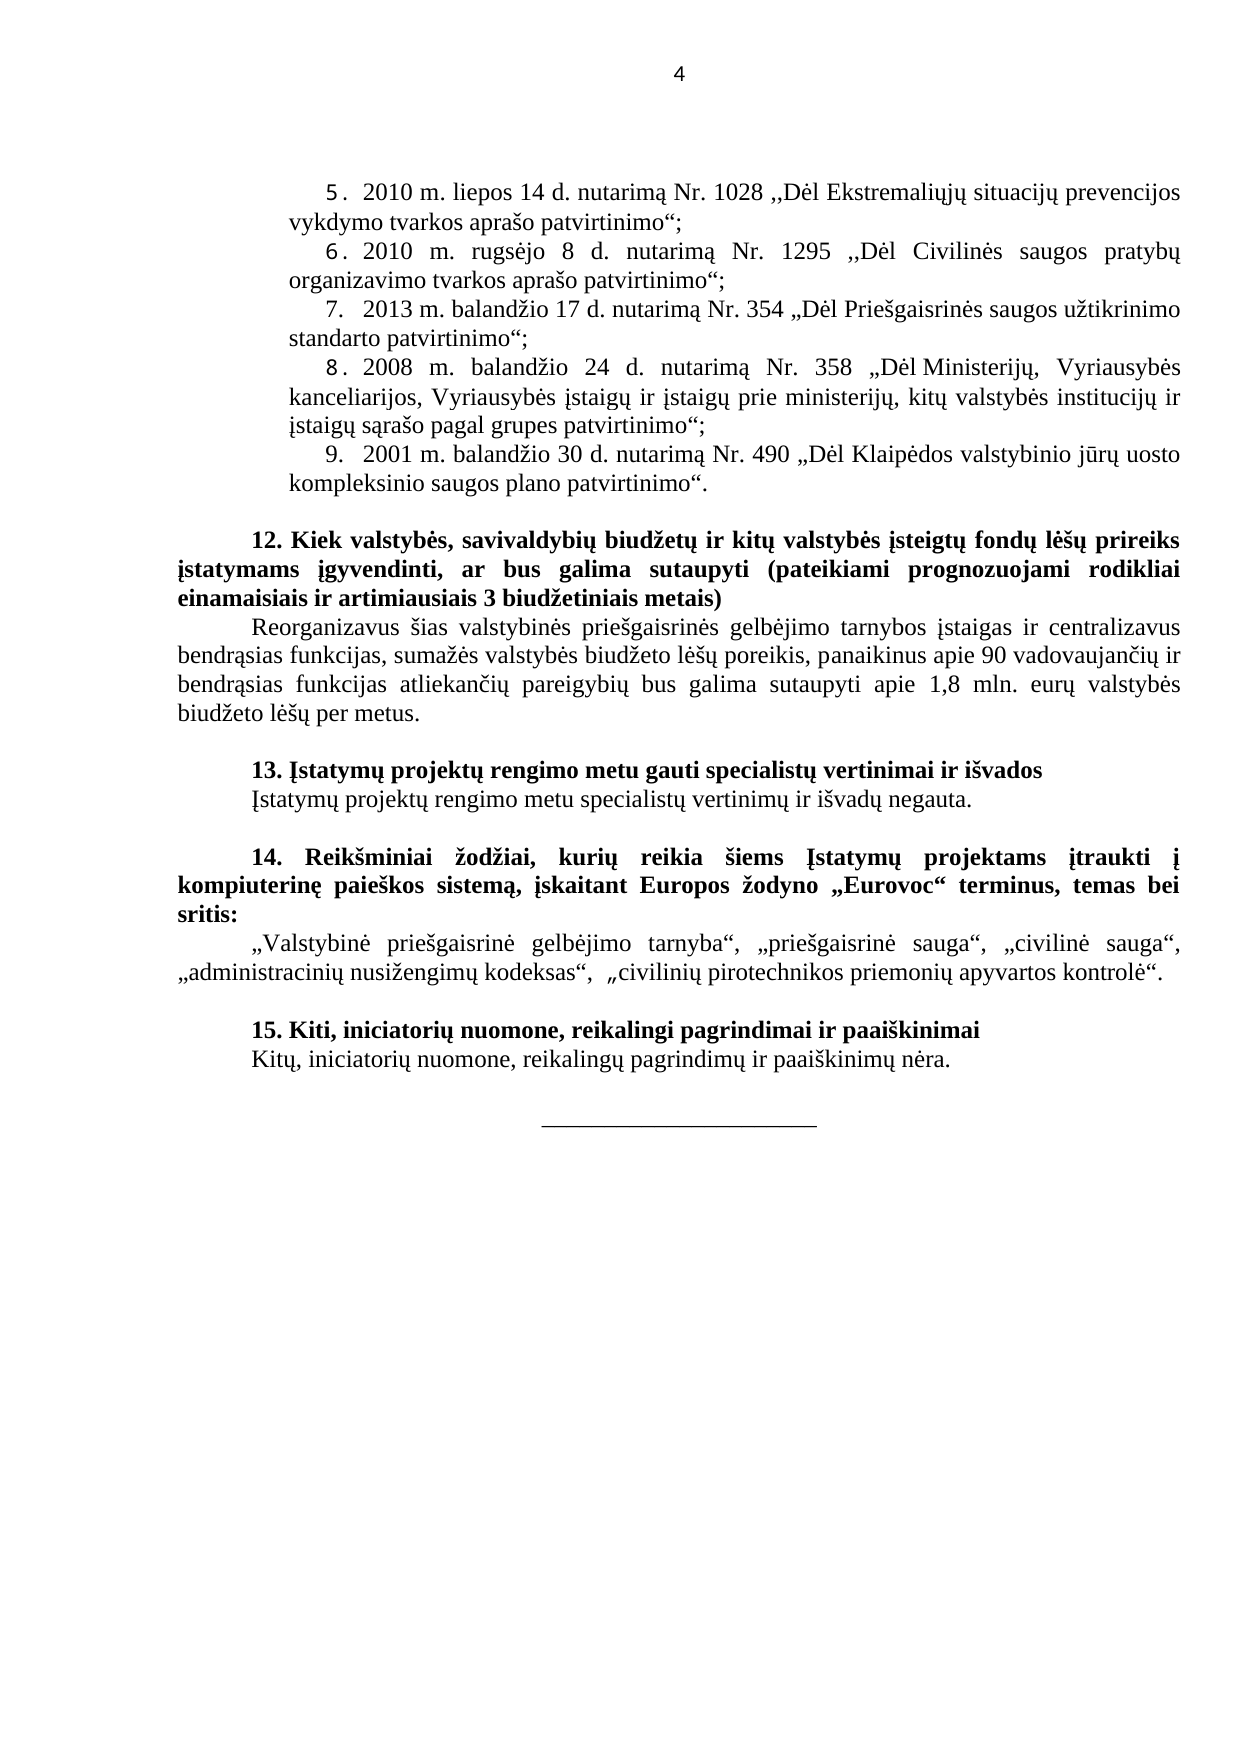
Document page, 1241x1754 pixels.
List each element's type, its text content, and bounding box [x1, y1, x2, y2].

text 13. Įstatymų projektų rengimo metu gauti specialistų vertinimai ir išvados [177, 755, 1181, 784]
list 2008 m. balandžio 24 d. nutarimą Nr. 358 „Dėl Ministerijų, Vyriausybės kanceliarijos, Vyriausybės įstaigų ir įstaigų prie ministerijų, kitų valstybės institucijų ir įstaigų sąrašo pagal grupes patvirtinimo“; [251, 352, 1181, 439]
text 15. Kiti, iniciatorių nuomone, reikalingi pagrindimai ir paaiškinimai [177, 1015, 1181, 1044]
list 2010 m. liepos 14 d. nutarimą Nr. 1028 ,,Dėl Ekstremaliųjų situacijų prevencijos vykdymo tvarkos aprašo patvirtinimo“; [251, 177, 1181, 236]
list 2001 m. balandžio 30 d. nutarimą Nr. 490 „Dėl Klaipėdos valstybinio jūrų uosto kompleksinio saugos plano patvirtinimo“. [251, 439, 1181, 497]
text Reorganizavus šias valstybinės priešgaisrinės gelbėjimo tarnybos įstaigas ir centralizavus bendrąsias funkcijas, sumažės valstybės biudžeto lėšų poreikis, panaikinus apie 90 vadovaujančių ir bendrąsias funkcijas atliekančių pareigybių bus galima sutaupyti apie 1,8 mln. eurų valstybės biudžeto lėšų per metus. [177, 612, 1181, 727]
text 12. Kiek valstybės, savivaldybių biudžetų ir kitų valstybės įsteigtų fondų lėšų prireiks įstatymams įgyvendinti, ar bus galima sutaupyti (pateikiami prognozuojami rodikliai einamaisiais ir artimiausiais 3 biudžetiniais metais) [177, 525, 1181, 612]
list 2010 m. rugsėjo 8 d. nutarimą Nr. 1295 ,,Dėl Civilinės saugos pratybų organizavimo tvarkos aprašo patvirtinimo“; [251, 236, 1181, 294]
list 2013 m. balandžio 17 d. nutarimą Nr. 354 „Dėl Priešgaisrinės saugos užtikrinimo standarto patvirtinimo“; [251, 294, 1181, 352]
text 14. Reikšminiai žodžiai, kurių reikia šiems Įstatymų projektams įtraukti į kompiuterinę paieškos sistemą, įskaitant Europos žodyno „Eurovoc“ terminus, temas bei sritis: [177, 842, 1181, 928]
text Įstatymų projektų rengimo metu specialistų vertinimų ir išvadų negauta. [177, 784, 1181, 813]
text ______________________ [177, 1101, 1181, 1130]
text „Valstybinė priešgaisrinė gelbėjimo tarnyba“, „priešgaisrinė sauga“, „civilinė sauga“, „administracinių nusižengimų kodeksas“, „civilinių pirotechnikos priemonių apyvartos kontrolė“. [177, 928, 1181, 986]
text Kitų, iniciatorių nuomone, reikalingų pagrindimų ir paaiškinimų nėra. [177, 1044, 1181, 1072]
